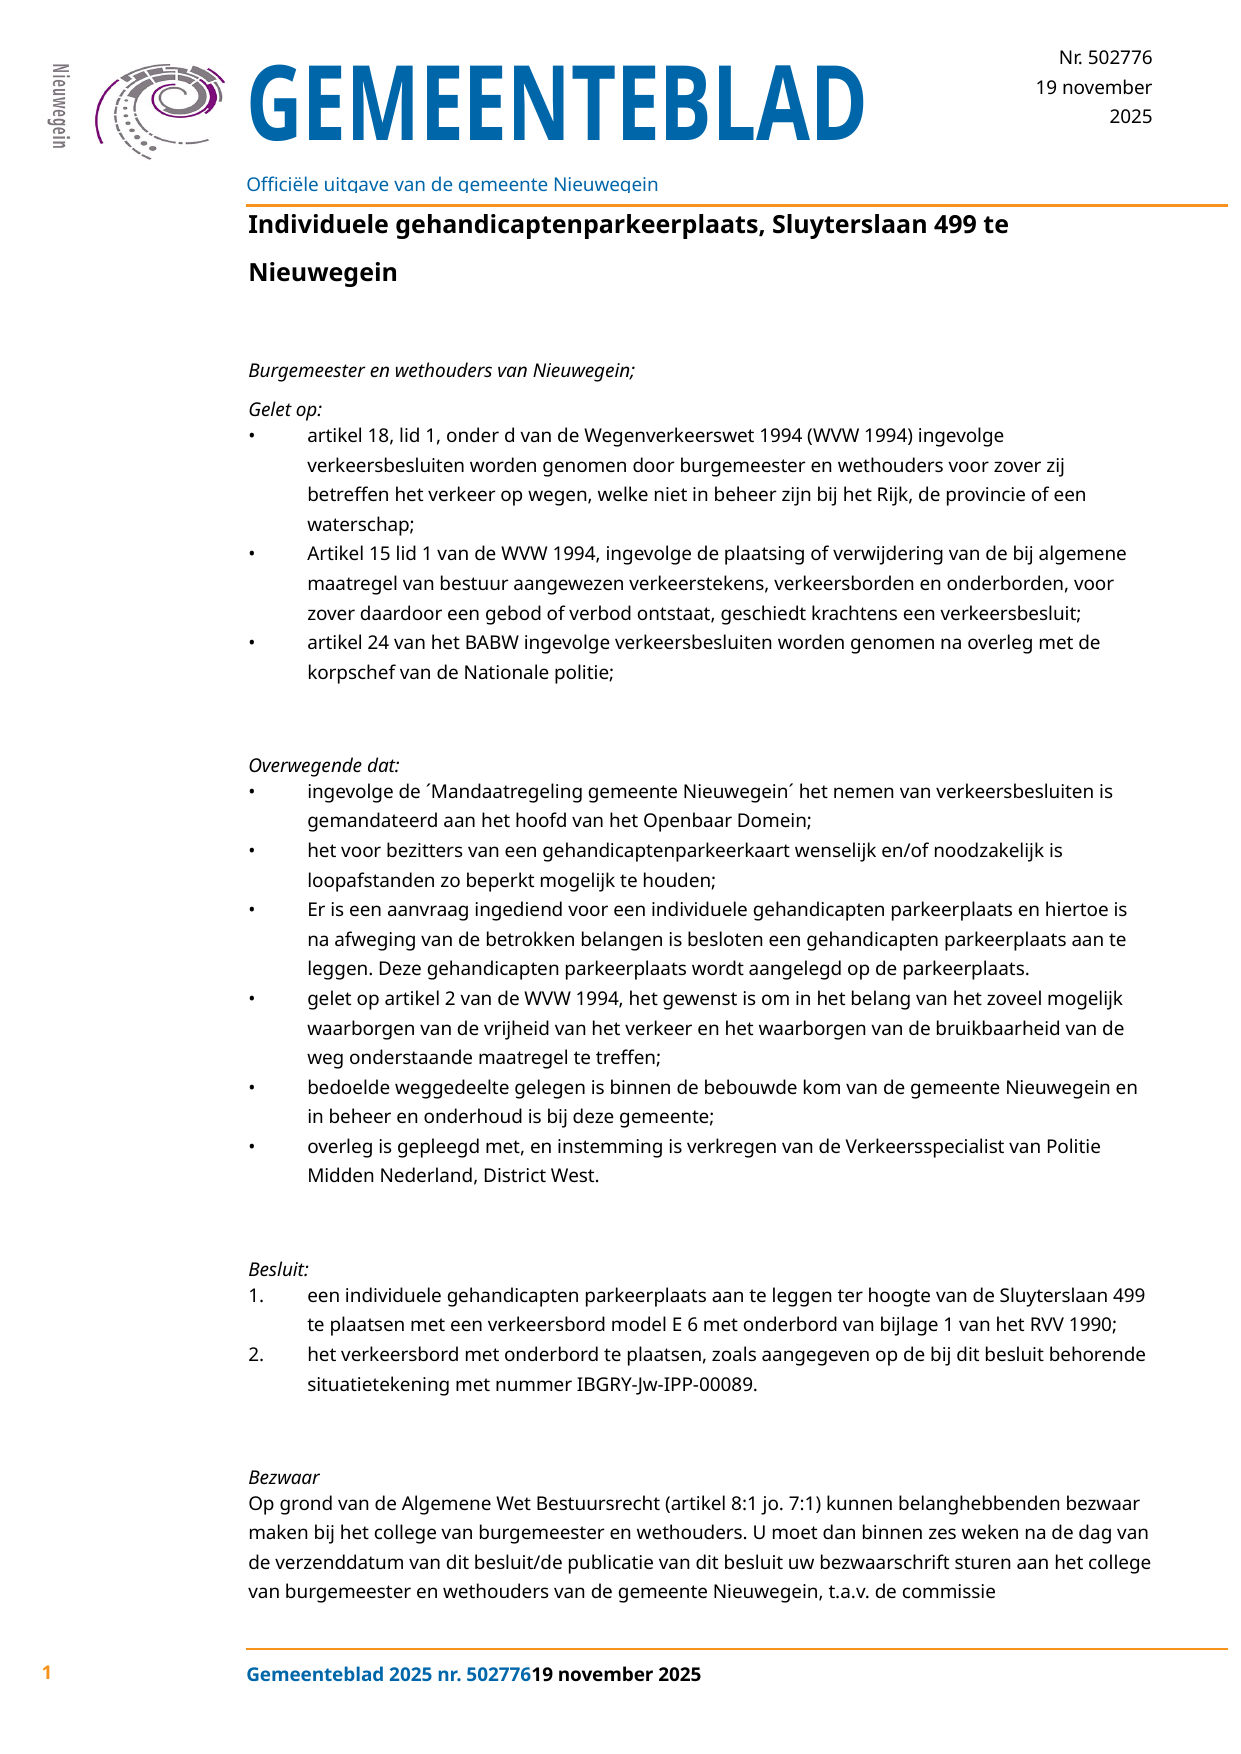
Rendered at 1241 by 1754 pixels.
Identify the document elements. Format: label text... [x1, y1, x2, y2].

list gelet op artikel 2 van de WVW 1994, het gewenst is om in het belang van het zoveel mogelijk waarborgen van de vrijheid van het verkeer en het waarborgen van de bruikbaarheid van de weg onderstaande maatregel te treffen; [248, 985, 1152, 1070]
list een individuele gehandicapten parkeerplaats aan te leggen ter hoogte van de Sluyterslaan 499 te plaatsen met een verkeersbord model E 6 met onderbord van bijlage 1 van het RVV 1990; [248, 1282, 1152, 1337]
text Op grond van de Algemene Wet Bestuursrecht (artikel 8:1 jo. 7:1) kunnen belanghebbenden bezwaar maken bij het college van burgemeester en wethouders. U moet dan binnen zes weken na de dag van de verzenddatum van dit besluit/de publicatie van dit besluit uw bezwaarschrift sturen aan het college van burgemeester en wethouders van de gemeente Nieuwegein, t.a.v. de commissie [248, 1490, 1152, 1604]
text Individuele gehandicaptenparkeerplaats, Sluyterslaan 499 te Nieuwegein [248, 207, 1152, 288]
text Besluit: [248, 1256, 1152, 1282]
picture [41, 47, 231, 172]
list artikel 18, lid 1, onder d van de Wegenverkeerswet 1994 (WVW 1994) ingevolge verkeersbesluiten worden genomen door burgemeester en wethouders voor zover zij betreffen het verkeer op wegen, welke niet in beheer zijn bij het Rijk, de provincie of een waterschap; [248, 422, 1152, 537]
list bedoelde weggedeelte gelegen is binnen de bebouwde kom van de gemeente Nieuwegein en in beheer en onderhoud is bij deze gemeente; [248, 1074, 1152, 1129]
list ingevolge de ´Mandaatregeling gemeente Nieuwegein´ het nemen van verkeersbesluiten is gemandateerd aan het hoofd van het Openbaar Domein; [248, 778, 1152, 833]
text Burgemeester en wethouders van Nieuwegein; [248, 357, 1152, 383]
list overleg is gepleegd met, en instemming is verkregen van de Verkeersspecialist van Politie Midden Nederland, District West. [248, 1133, 1152, 1188]
text Bezwaar [248, 1464, 1152, 1490]
text Overwegende dat: [248, 752, 1152, 778]
list Er is een aanvraag ingediend voor een individuele gehandicapten parkeerplaats en hiertoe is na afweging van de betrokken belangen is besloten een gehandicapten parkeerplaats aan te leggen. Deze gehandicapten parkeerplaats wordt aangelegd op de parkeerplaats. [248, 896, 1152, 981]
list het voor bezitters van een gehandicaptenparkeerkaart wenselijk en/of noodzakelijk is loopafstanden zo beperkt mogelijk te houden; [248, 837, 1152, 893]
list Artikel 15 lid 1 van de WVW 1994, ingevolge de plaatsing of verwijdering van de bij algemene maatregel van bestuur aangewezen verkeerstekens, verkeersborden en onderborden, voor zover daardoor een gebod of verbod ontstaat, geschiedt krachtens een verkeersbesluit; [248, 541, 1152, 625]
list het verkeersbord met onderbord te plaatsen, zoals aangegeven op de bij dit besluit behorende situatietekening met nummer IBGRY-Jw-IPP-00089. [248, 1341, 1152, 1396]
list artikel 24 van het BABW ingevolge verkeersbesluiten worden genomen na overleg met de korpschef van de Nationale politie; [248, 629, 1152, 684]
text Gelet op: [248, 396, 1152, 422]
